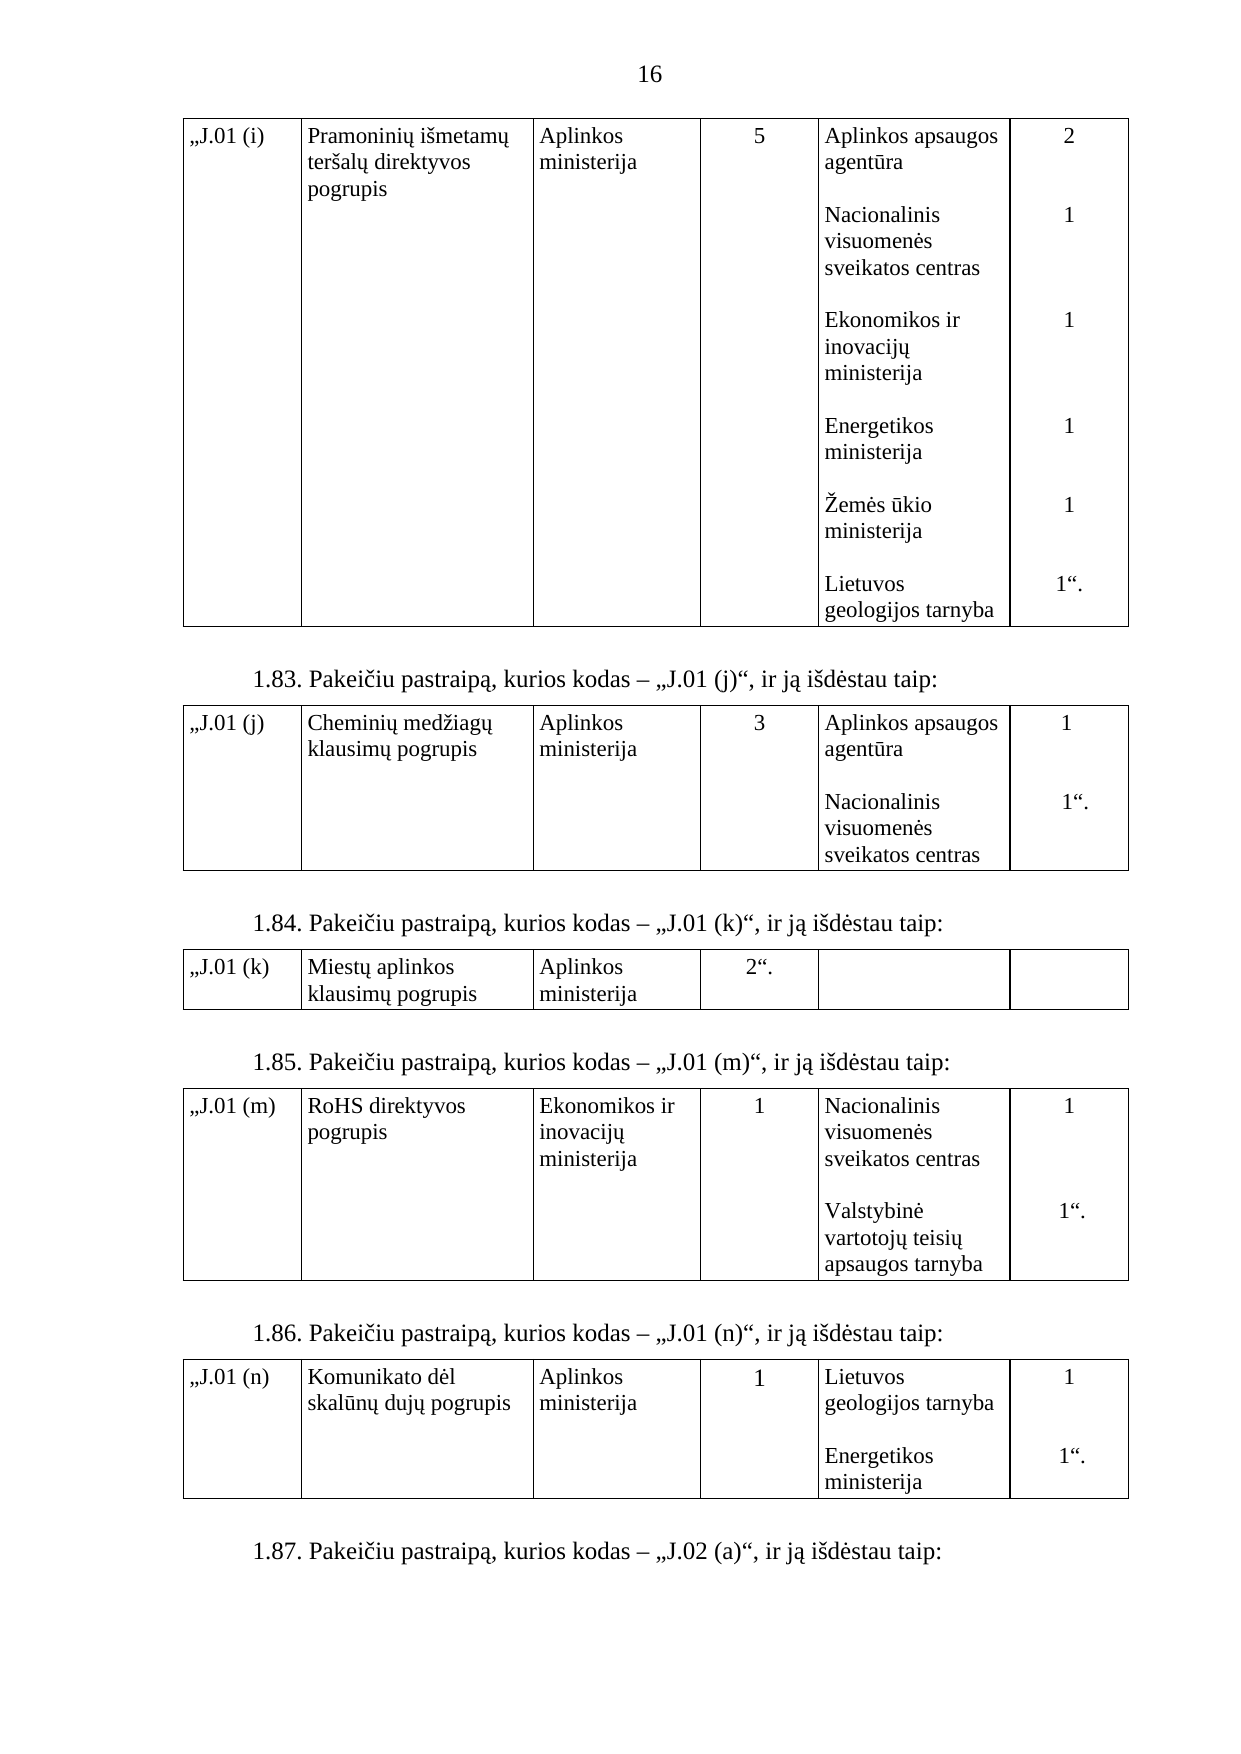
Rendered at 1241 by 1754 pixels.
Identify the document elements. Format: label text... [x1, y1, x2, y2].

table_header Nacionalinis visuomenės sveikatos centras Valstybinė vartotojų teisių apsaugos tarnyba [819, 1089, 1009, 1279]
table_header [1011, 950, 1128, 1009]
table_header Aplinkos apsaugos agentūra Nacionalinis visuomenės sveikatos centras [819, 706, 1009, 870]
text 1.85. Pakeičiu pastraipą, kurios kodas – „J.01 (m)“, ir ją išdėstau taip: [177, 1039, 1122, 1076]
table_header 1 [701, 1360, 818, 1497]
table_header Aplinkos ministerija [534, 706, 700, 870]
table_header „J.01 (j) [184, 706, 301, 870]
table_header [819, 950, 1009, 1009]
table_header Ekonomikos ir inovacijų ministerija [534, 1089, 700, 1279]
table_header Lietuvos geologijos tarnyba Energetikos ministerija [819, 1360, 1009, 1497]
text 1.86. Pakeičiu pastraipą, kurios kodas – „J.01 (n)“, ir ją išdėstau taip: [177, 1309, 1122, 1347]
table_header RoHS direktyvos pogrupis [302, 1089, 533, 1279]
table_header Aplinkos ministerija [534, 1360, 700, 1497]
table_header Cheminių medžiagų klausimų pogrupis [302, 706, 533, 870]
table_header Aplinkos ministerija [534, 119, 700, 626]
table_header „J.01 (m) [184, 1089, 301, 1279]
table_header 2“. [701, 950, 818, 1009]
table_header 1 [701, 1089, 818, 1279]
text 1.83. Pakeičiu pastraipą, kurios kodas – „J.01 (j)“, ir ją išdėstau taip: [177, 656, 1122, 693]
table_header Aplinkos ministerija [534, 950, 700, 1009]
text 1.84. Pakeičiu pastraipą, kurios kodas – „J.01 (k)“, ir ją išdėstau taip: [177, 900, 1122, 937]
text 1.87. Pakeičiu pastraipą, kurios kodas – „J.02 (a)“, ir ją išdėstau taip: [177, 1527, 1122, 1565]
table_header 1 1“. [1011, 1360, 1128, 1497]
table_header Aplinkos apsaugos agentūra Nacionalinis visuomenės sveikatos centras Ekonomikos ir inovacijų ministerija Energetikos ministerija Žemės ūkio ministerija Lietuvos geologijos tarnyba [819, 119, 1009, 626]
table_header 3 [701, 706, 818, 870]
table_header 1 1“. [1011, 706, 1128, 870]
table_header 1 1“. [1011, 1089, 1128, 1279]
table_header Komunikato dėl skalūnų dujų pogrupis [302, 1360, 533, 1497]
table_header 5 [701, 119, 818, 626]
table_header Miestų aplinkos klausimų pogrupis [302, 950, 533, 1009]
table_header „J.01 (k) [184, 950, 301, 1009]
table_header 2 1 1 1 1 1“. [1011, 119, 1128, 626]
table_header „J.01 (n) [184, 1360, 301, 1497]
table_header Pramoninių išmetamų teršalų direktyvos pogrupis [302, 119, 533, 626]
table_header „J.01 (i) [184, 119, 301, 626]
